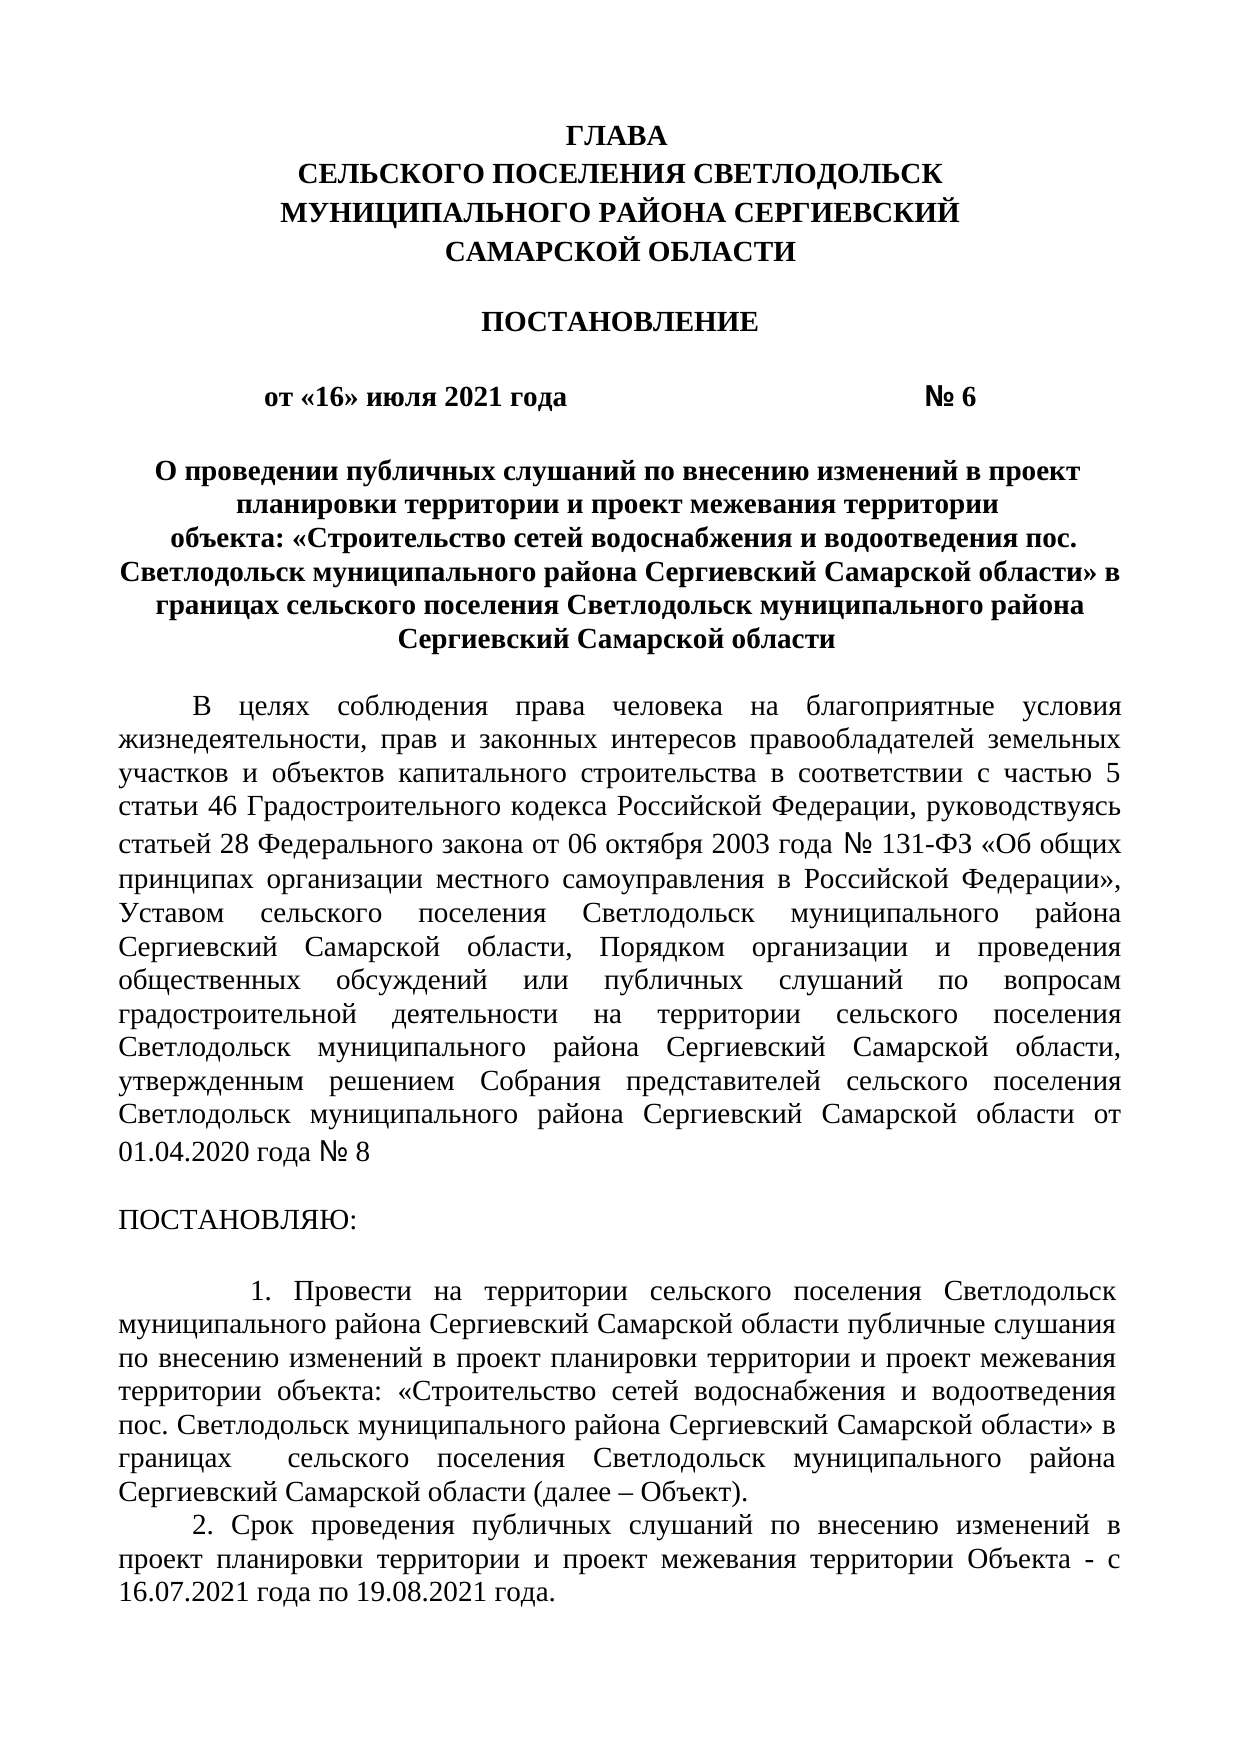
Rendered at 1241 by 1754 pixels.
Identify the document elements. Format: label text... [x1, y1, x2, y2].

text ПОСТАНОВЛЯЮ: [118, 1202, 1122, 1235]
text О проведении публичных слушаний по внесению изменений в проект планировки территории и проект межевания территории [118, 453, 1117, 520]
text Светлодольск муниципального района Сергиевский Самарской области» в границах сельского поселения Светлодольск муниципального района Сергиевский Самарской области [118, 554, 1122, 654]
text САМАРСКОЙ ОБЛАСТИ [118, 234, 1122, 267]
text от «16» июля 2021 года № 6 [118, 375, 1122, 415]
text ГЛАВА [118, 118, 1122, 152]
text 2. Срок проведения публичных слушаний по внесению изменений в проект планировки территории и проект межевания территории Объекта - с 16.07.2021 года по 19.08.2021 года. [118, 1507, 1122, 1608]
text 1. Провести на территории сельского поселения Светлодольск муниципального района Сергиевский Самарской области публичные слушания по внесению изменений в проект планировки территории и проект межевания территории объекта: «Строительство сетей водоснабжения и водоотведения пос. Светлодольск муниципального района Сергиевский Самарской области» в границах сельского поселения Светлодольск муниципального района Сергиевский Самарской области (далее – Объект). [118, 1273, 1117, 1507]
text МУНИЦИПАЛЬНОГО РАЙОНА Сергиевский [118, 195, 1122, 229]
text В целях соблюдения права человека на благоприятные условия жизнедеятельности, прав и законных интересов правообладателей земельных участков и объектов капитального строительства в соответствии с частью 5 статьи 46 Градостроительного кодекса Российской Федерации, руководствуясь статьей 28 Федерального закона от 06 октября 2003 года № 131-ФЗ «Об общих принципах организации местного самоуправления в Российской Федерации», Уставом сельского поселения Светлодольск муниципального района Сергиевский Самарской области, Порядком организации и проведения общественных обсуждений или публичных слушаний по вопросам градостроительной деятельности на территории сельского поселения Светлодольск муниципального района Сергиевский Самарской области, утвержденным решением Собрания представителей сельского поселения Светлодольск муниципального района Сергиевский Самарской области от 01.04.2020 года № 8 [118, 688, 1122, 1170]
text СЕЛЬСКОГО ПОСЕЛЕНИЯ светлодольск [118, 157, 1122, 190]
text объекта: «Строительство сетей водоснабжения и водоотведения пос. [118, 520, 1122, 554]
text ПОСТАНОВЛЕНИЕ [118, 304, 1122, 338]
